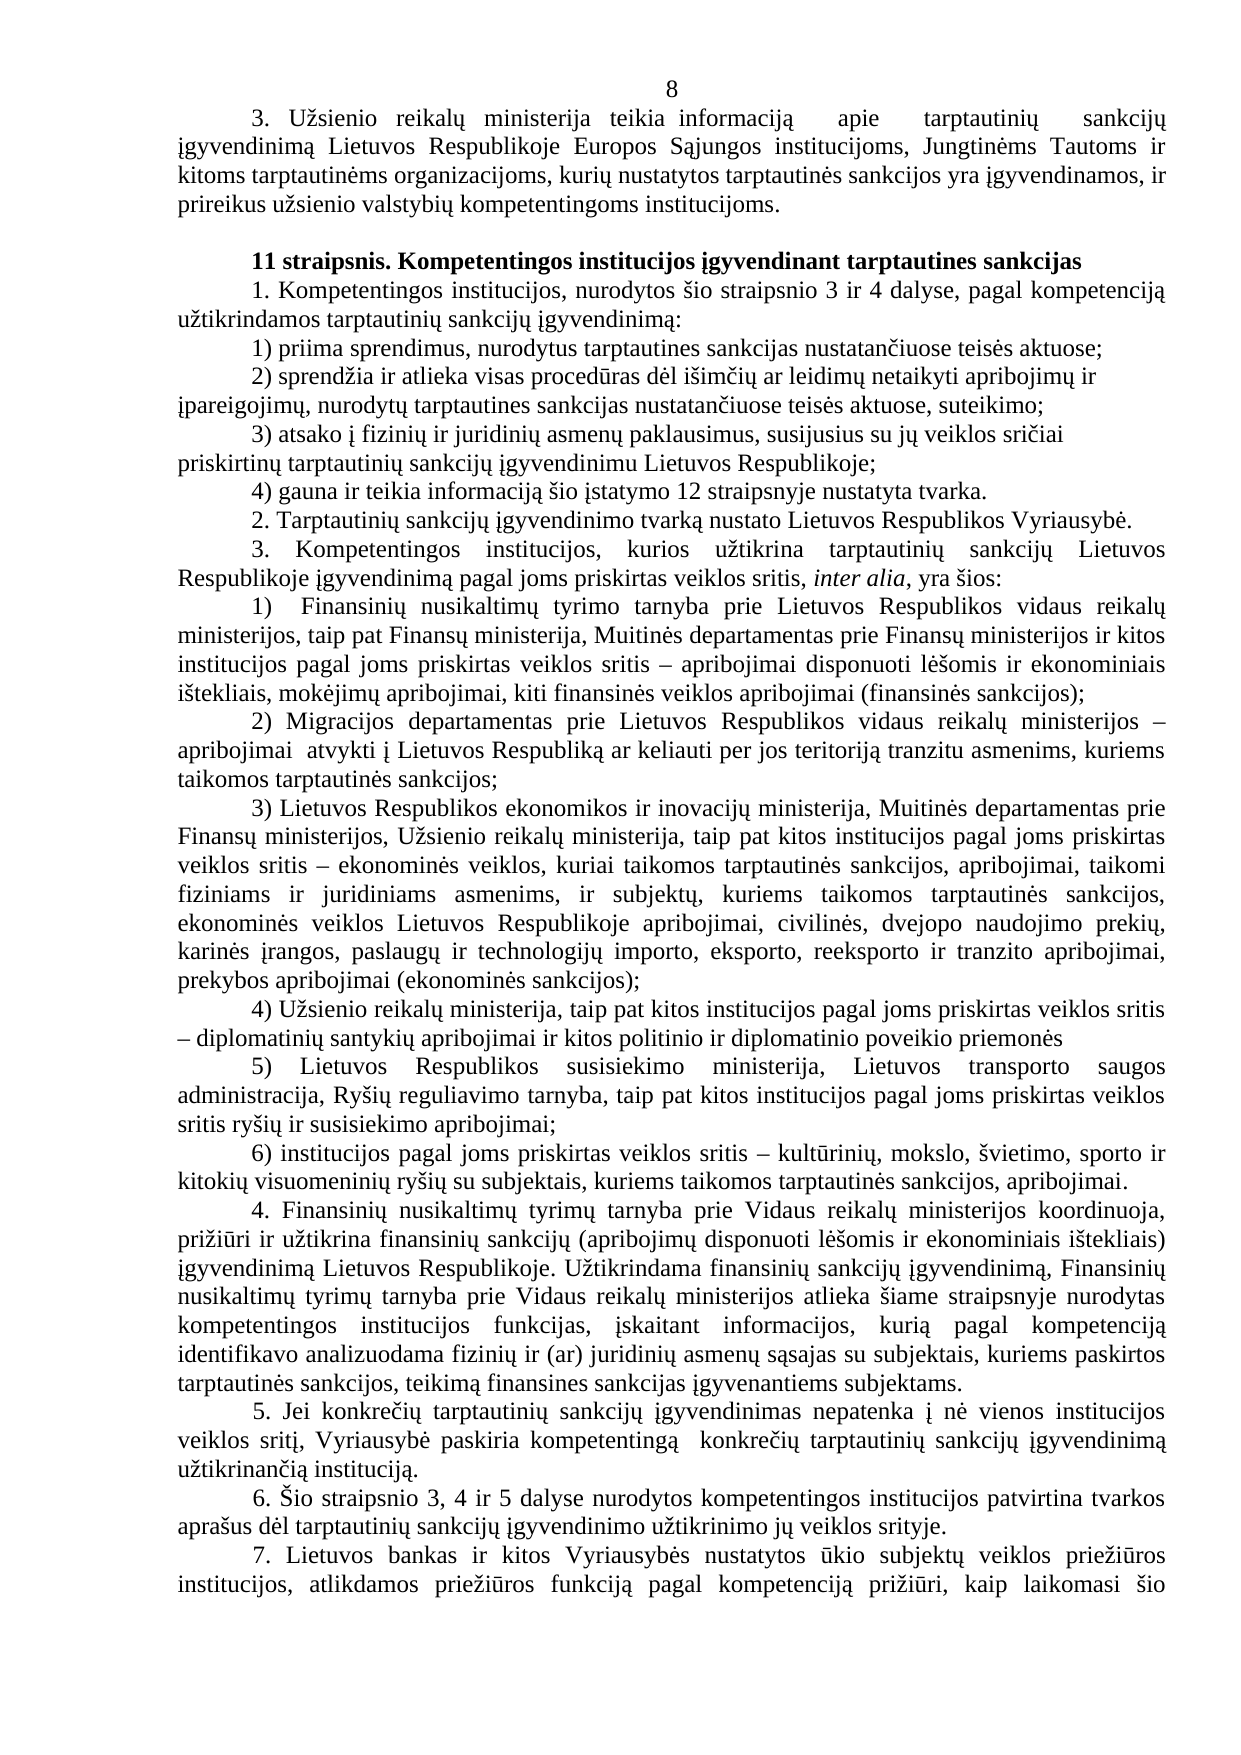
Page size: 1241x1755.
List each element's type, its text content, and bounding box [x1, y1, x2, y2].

text 3. Kompetentingos institucijos, kurios užtikrina tarptautinių sankcijų Lietuvos Respublikoje įgyvendinimą pagal joms priskirtas veiklos sritis, inter alia, yra šios: [177, 534, 1167, 591]
text 1. Kompetentingos institucijos, nurodytos šio straipsnio 3 ir 4 dalyse, pagal kompetenciją užtikrindamos tarptautinių sankcijų įgyvendinimą: [177, 275, 1167, 333]
text 2. Tarptautinių sankcijų įgyvendinimo tvarką nustato Lietuvos Respublikos Vyriausybė. [177, 505, 1167, 534]
text 1) priima sprendimus, nurodytus tarptautines sankcijas nustatančiuose teisės aktuose; [177, 333, 1167, 361]
text 3. Užsienio reikalų ministerija teikia informaciją apie tarptautinių sankcijų įgyvendinimą Lietuvos Respublikoje Europos Sąjungos institucijoms, Jungtinėms Tautoms ir kitoms tarptautinėms organizacijoms, kurių nustatytos tarptautinės sankcijos yra įgyvendinamos, ir prireikus užsienio valstybių kompetentingoms institucijoms. [177, 103, 1167, 218]
text 5. Jei konkrečių tarptautinių sankcijų įgyvendinimas nepatenka į nė vienos institucijos veiklos sritį, Vyriausybė paskiria kompetentingą konkrečių tarptautinių sankcijų įgyvendinimą užtikrinančią instituciją. [177, 1396, 1167, 1483]
text 4) Užsienio reikalų ministerija, taip pat kitos institucijos pagal joms priskirtas veiklos sritis – diplomatinių santykių apribojimai ir kitos politinio ir diplomatinio poveikio priemonės [177, 994, 1167, 1051]
text 3) Lietuvos Respublikos ekonomikos ir inovacijų ministerija, Muitinės departamentas prie Finansų ministerijos, Užsienio reikalų ministerija, taip pat kitos institucijos pagal joms priskirtas veiklos sritis – ekonominės veiklos, kuriai taikomos tarptautinės sankcijos, apribojimai, taikomi fiziniams ir juridiniams asmenims, ir subjektų, kuriems taikomos tarptautinės sankcijos, ekonominės veiklos Lietuvos Respublikoje apribojimai, civilinės, dvejopo naudojimo prekių, karinės įrangos, paslaugų ir technologijų importo, eksporto, reeksporto ir tranzito apribojimai, prekybos apribojimai (ekonominės sankcijos); [177, 793, 1167, 994]
text 11 straipsnis. Kompetentingos institucijos įgyvendinant tarptautines sankcijas [251, 246, 1167, 275]
text 4) gauna ir teikia informaciją šio įstatymo 12 straipsnyje nustatyta tvarka. [177, 476, 1167, 505]
text 5) Lietuvos Respublikos susisiekimo ministerija, Lietuvos transporto saugos administracija, Ryšių reguliavimo tarnyba, taip pat kitos institucijos pagal joms priskirtas veiklos sritis ryšių ir susisiekimo apribojimai; [177, 1051, 1167, 1138]
text 7. Lietuvos bankas ir kitos Vyriausybės nustatytos ūkio subjektų veiklos priežiūros institucijos, atlikdamos priežiūros funkciją pagal kompetenciją prižiūri, kaip laikomasi šio [177, 1540, 1167, 1598]
text 6. Šio straipsnio 3, 4 ir 5 dalyse nurodytos kompetentingos institucijos patvirtina tvarkos aprašus dėl tarptautinių sankcijų įgyvendinimo užtikrinimo jų veiklos srityje. [177, 1483, 1167, 1540]
text 3) atsako į fizinių ir juridinių asmenų paklausimus, susijusius su jų veiklos sričiai priskirtinų tarptautinių sankcijų įgyvendinimu Lietuvos Respublikoje; [177, 419, 1167, 476]
text 2) Migracijos departamentas prie Lietuvos Respublikos vidaus reikalų ministerijos – apribojimai atvykti į Lietuvos Respubliką ar keliauti per jos teritoriją tranzitu asmenims, kuriems taikomos tarptautinės sankcijos; [177, 706, 1167, 793]
text 4. Finansinių nusikaltimų tyrimų tarnyba prie Vidaus reikalų ministerijos koordinuoja, prižiūri ir užtikrina finansinių sankcijų (apribojimų disponuoti lėšomis ir ekonominiais ištekliais) įgyvendinimą Lietuvos Respublikoje. Užtikrindama finansinių sankcijų įgyvendinimą, Finansinių nusikaltimų tyrimų tarnyba prie Vidaus reikalų ministerijos atlieka šiame straipsnyje nurodytas kompetentingos institucijos funkcijas, įskaitant informacijos, kurią pagal kompetenciją identifikavo analizuodama fizinių ir (ar) juridinių asmenų sąsajas su subjektais, kuriems paskirtos tarptautinės sankcijos, teikimą finansines sankcijas įgyvenantiems subjektams. [177, 1195, 1167, 1396]
text 6) institucijos pagal joms priskirtas veiklos sritis – kultūrinių, mokslo, švietimo, sporto ir kitokių visuomeninių ryšių su subjektais, kuriems taikomos tarptautinės sankcijos, apribojimai. [177, 1138, 1167, 1195]
text 2) sprendžia ir atlieka visas procedūras dėl išimčių ar leidimų netaikyti apribojimų ir įpareigojimų, nurodytų tarptautines sankcijas nustatančiuose teisės aktuose, suteikimo; [177, 361, 1167, 419]
text 1) Finansinių nusikaltimų tyrimo tarnyba prie Lietuvos Respublikos vidaus reikalų ministerijos, taip pat Finansų ministerija, Muitinės departamentas prie Finansų ministerijos ir kitos institucijos pagal joms priskirtas veiklos sritis – apribojimai disponuoti lėšomis ir ekonominiais ištekliais, mokėjimų apribojimai, kiti finansinės veiklos apribojimai (finansinės sankcijos); [177, 591, 1167, 706]
